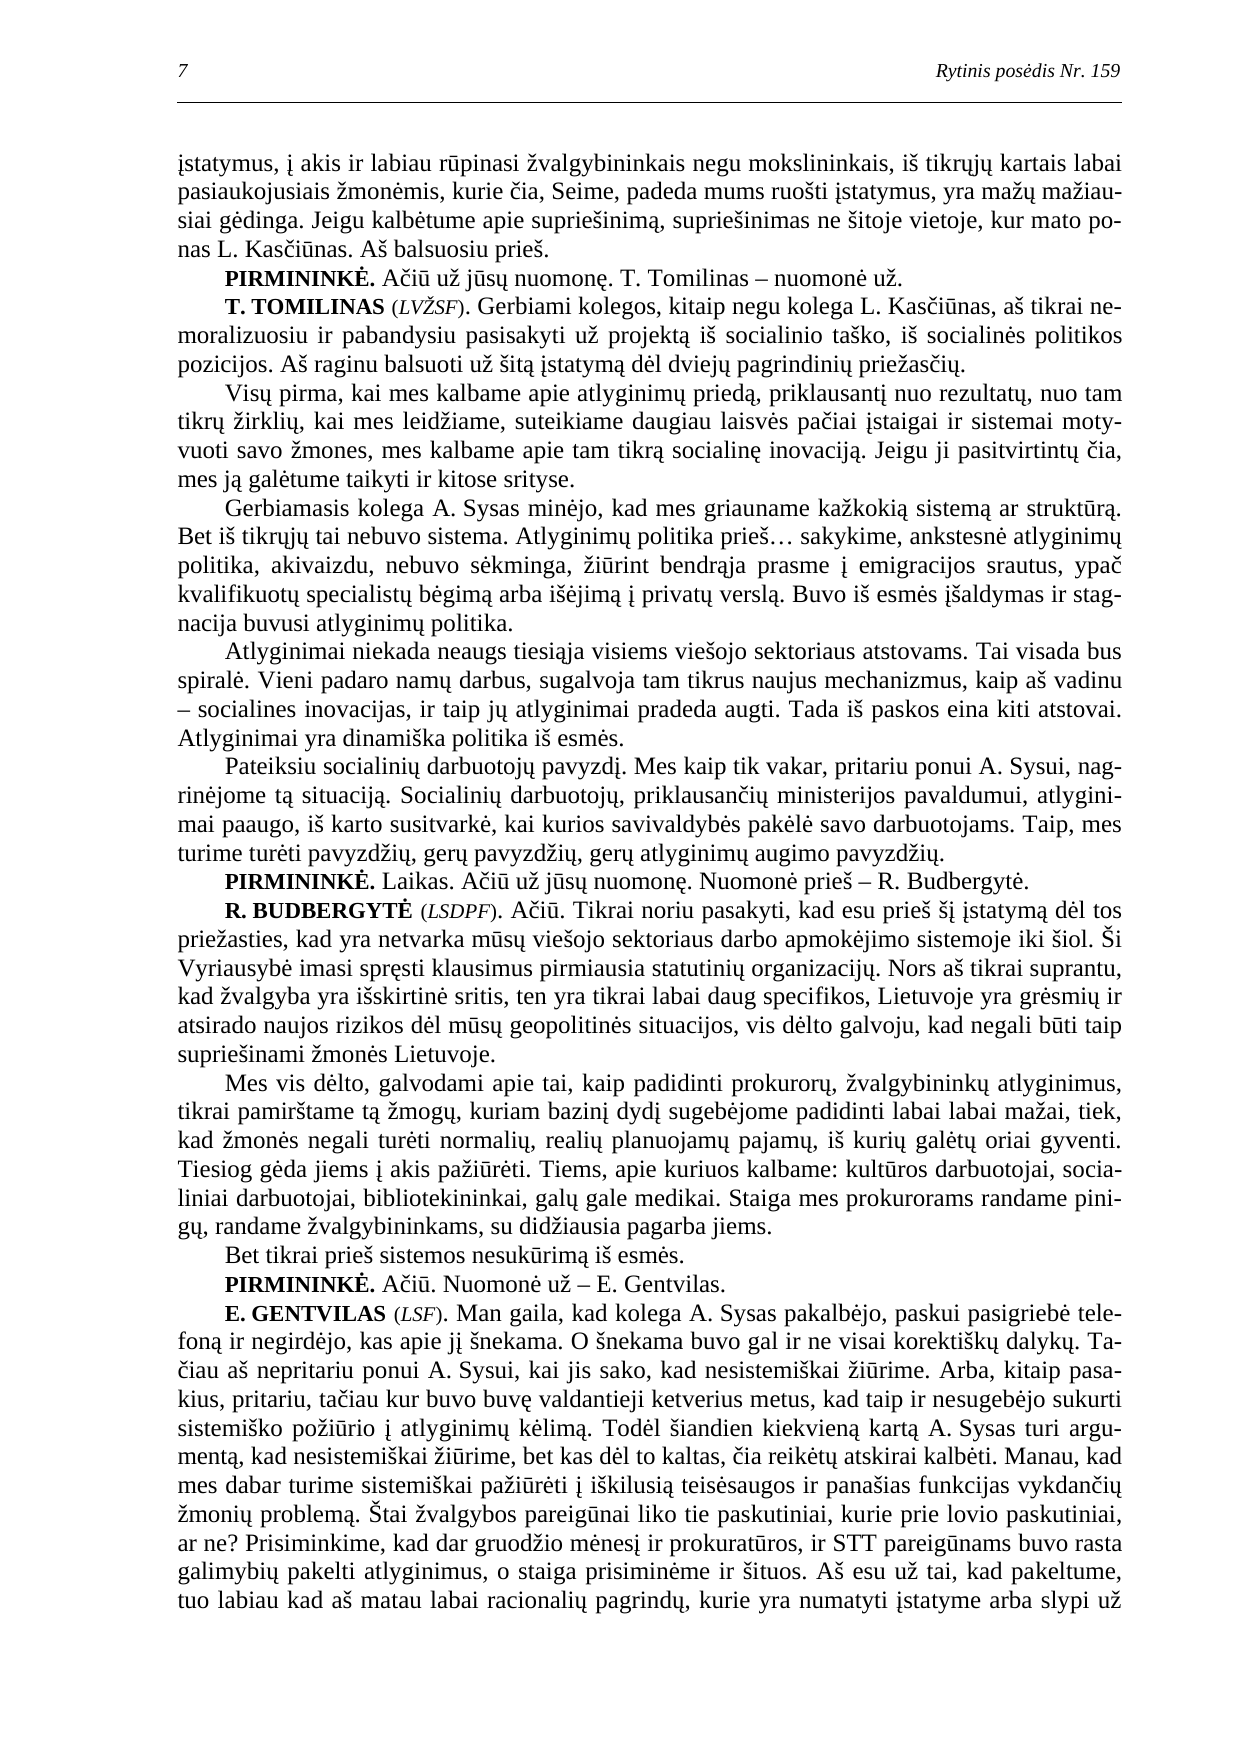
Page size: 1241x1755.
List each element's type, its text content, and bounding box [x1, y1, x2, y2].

text Mes vis dėl­to, gal­vo­da­mi apie tai, kaip pa­di­din­ti pro­ku­ro­rų, žval­gy­bi­nin­kų at­ly­gi­ni­mus, tik­rai pa­mirš­ta­me tą žmo­gų, ku­riam ba­zi­nį dy­dį su­ge­bė­jo­me pa­di­din­ti la­bai la­bai ma­žai, tiek, kad žmo­nės ne­ga­li tu­rė­ti nor­ma­lių, re­a­lių pla­nuo­ja­mų pa­ja­mų, iš ku­rių ga­lė­tų oriai gy­ven­ti. Tie­siog gė­da jiems į akis pa­žiū­rė­ti. Tiems, apie ku­riuos kal­ba­me: kul­tū­ros dar­buo­to­jai, so­cia­li­niai dar­buo­to­jai, bib­lio­te­ki­nin­kai, ga­lų ga­le me­di­kai. Stai­ga mes pro­ku­ro­rams ran­da­me pi­ni­gų, ran­da­me žval­gy­bi­nin­kams, su di­džiau­sia pa­gar­ba jiems. [177, 1068, 1122, 1240]
text įsta­ty­mus, į akis ir la­biau rū­pi­na­si žval­gy­bi­nin­kais ne­gu moks­li­nin­kais, iš tik­rų­jų kar­tais la­bai pa­si­au­ko­ju­siais žmo­nė­mis, ku­rie čia, Sei­me, pa­de­da mums ruoš­ti įsta­ty­mus, yra mažų ma­žiau­siai gė­din­ga. Jei­gu kal­bė­tu­me apie su­prie­ši­ni­mą, su­prie­ši­ni­mas ne ši­to­je vie­to­je, kur ma­to po­nas L. Kas­čiū­nas. Aš bal­suo­siu prieš. [177, 148, 1122, 263]
text PIRMININKĖ. Lai­kas. Ačiū už jū­sų nuo­mo­nę. Nuo­mo­nė prieš – R. Bud­ber­gy­tė. [177, 866, 1122, 895]
text PIRMININKĖ. Ačiū. Nuo­mo­nė už – E. Gent­vi­las. [177, 1269, 1122, 1298]
text Vi­sų pir­ma, kai mes kal­ba­me apie at­ly­gi­ni­mų prie­dą, pri­klau­san­tį nuo re­zul­ta­tų, nuo tam tik­rų žir­klių, kai mes lei­džia­me, su­tei­kia­me dau­giau lais­vės pa­čiai įstai­gai ir sis­te­mai mo­ty­vuo­ti sa­vo žmo­nes, mes kal­ba­me apie tam tik­rą so­cia­li­nę ino­va­ci­ją. Jei­gu ji pa­si­tvir­tin­tų čia, mes ją ga­lė­tu­me tai­ky­ti ir ki­to­se sri­ty­se. [177, 378, 1122, 493]
text Ger­bia­ma­sis ko­le­ga A. Sy­sas mi­nė­jo, kad mes griau­na­me kaž­ko­kią sis­te­mą ar struk­tū­rą. Bet iš tik­rų­jų tai ne­bu­vo sis­te­ma. At­ly­gi­ni­mų po­li­ti­ka prieš… sa­ky­ki­me, anks­tes­nė at­ly­gi­ni­mų po­li­ti­ka, aki­vaiz­du, ne­bu­vo sėk­min­ga, žiū­rint ben­drą­ja pras­me į emig­ra­ci­jos srau­tus, ypač kva­li­fi­kuo­tų spe­cia­lis­tų bė­gi­mą ar­ba iš­ėji­mą į pri­va­tų ver­slą. Bu­vo iš es­mės įšal­dy­mas ir stag­na­ci­ja bu­vu­si at­ly­gi­ni­mų po­li­ti­ka. [177, 493, 1122, 636]
text Pa­teik­siu so­cia­li­nių dar­buo­to­jų pa­vyz­dį. Mes kaip tik va­kar, pri­ta­riu po­nui A. Sy­sui, nag­ri­nė­jo­me tą si­tu­a­ci­ją. So­cia­li­nių dar­buo­to­jų, pri­klau­san­čių mi­nis­te­ri­jos pa­val­du­mui, at­ly­gi­ni­mai pa­au­go, iš kar­to su­si­tvar­kė, kai ku­rios sa­vi­val­dy­bės pa­kė­lė sa­vo dar­buo­to­jams. Taip, mes tu­ri­me tu­rė­ti pa­vyz­džių, ge­rų pa­vyz­džių, ge­rų at­ly­gi­ni­mų au­gi­mo pa­vyz­džių. [177, 751, 1122, 866]
text E. GENTVILAS (LSF). Man gai­la, kad ko­le­ga A. Sy­sas pa­kal­bė­jo, pas­kui pa­si­grie­bė te­le­fo­ną ir ne­gir­dė­jo, kas apie jį šne­ka­ma. O šne­ka­ma bu­vo gal ir ne vi­sai ko­rek­tiš­kų da­ly­kų. Ta­čiau aš ne­pri­ta­riu po­nui A. Sy­sui, kai jis sa­ko, kad ne­sis­te­miš­kai žiū­ri­me. Ar­ba, ki­taip pa­sa­kius, pri­ta­riu, ta­čiau kur bu­vo bu­vę val­dan­tie­ji ket­ve­rius me­tus, kad taip ir ne­su­ge­bė­jo su­kur­ti sis­te­miš­ko po­žiū­rio į at­ly­gi­ni­mų kė­li­mą. To­dėl šian­dien kiek­vie­ną kar­tą A. Sy­sas tu­ri ar­gu­men­tą, kad ne­sis­te­miš­kai žiū­ri­me, bet kas dėl to kal­tas, čia rei­kė­tų at­ski­rai kal­bė­ti. Ma­nau, kad mes da­bar tu­ri­me sis­te­miš­kai pa­žiū­rė­ti į iš­ki­lu­sią tei­sė­sau­gos ir pa­na­šias funk­ci­jas vyk­dan­čių žmo­nių pro­ble­mą. Štai žval­gy­bos pa­rei­gū­nai li­ko tie pas­ku­ti­niai, ku­rie prie lo­vio pas­ku­ti­niai, ar ne? Pri­si­min­ki­me, kad dar gruo­džio mė­ne­sį ir pro­ku­ra­tū­ros, ir STT pa­rei­gū­nams bu­vo ras­ta ga­li­my­bių pa­kel­ti at­ly­gi­ni­mus, o stai­ga pri­si­mi­nė­me ir ši­tuos. Aš esu už tai, kad pa­kel­tu­me, tuo la­biau kad aš ma­tau la­bai ra­cio­na­lių pa­grin­dų, ku­rie yra nu­ma­ty­ti įsta­ty­me ar­ba sly­pi už [177, 1298, 1122, 1614]
text Bet tik­rai prieš sis­te­mos ne­su­kū­ri­mą iš es­mės. [177, 1240, 1122, 1269]
text At­ly­gi­ni­mai nie­ka­da ne­augs tie­si­ą­ja vi­siems vie­šo­jo sek­to­riaus at­sto­vams. Tai vi­sa­da bus spi­ra­lė. Vie­ni pa­da­ro na­mų dar­bus, su­gal­vo­ja tam tik­rus nau­jus me­cha­niz­mus, kaip aš va­di­nu – so­cia­li­nes ino­va­ci­jas, ir taip jų at­ly­gi­ni­mai pra­de­da aug­ti. Ta­da iš pas­kos ei­na ki­ti at­sto­vai. At­ly­gi­ni­mai yra di­na­miš­ka po­li­ti­ka iš es­mės. [177, 636, 1122, 751]
text PIRMININKĖ. Ačiū už jū­sų nuo­mo­nę. T. To­mi­li­nas – nuo­mo­nė už. [177, 263, 1122, 291]
text T. TOMILINAS (LVŽSF). Ger­bia­mi ko­le­gos, ki­taip ne­gu ko­le­ga L. Kas­čiū­nas, aš tik­rai ne­mo­ra­li­zuo­siu ir pa­ban­dy­siu pa­si­sa­ky­ti už pro­jek­tą iš so­cia­li­nio taš­ko, iš so­cia­li­nės po­li­ti­kos po­zi­ci­jos. Aš ra­gi­nu bal­suo­ti už ši­tą įsta­ty­mą dėl dvie­jų pa­grin­di­nių prie­žas­čių. [177, 291, 1122, 378]
text R. BUDBERGYTĖ (LSDPF). Ačiū. Tik­rai no­riu pa­sa­ky­ti, kad esu prieš šį įsta­ty­mą dėl tos prie­žas­ties, kad yra ne­tvar­ka mū­sų vie­šo­jo sek­to­riaus dar­bo ap­mo­kė­ji­mo sis­te­mo­je iki šiol. Ši Vy­riau­sy­bė ima­si spręs­ti klau­si­mus pir­miau­sia sta­tu­ti­nių or­ga­ni­za­ci­jų. Nors aš tik­rai su­pran­tu, kad žval­gy­ba yra iš­skir­ti­nė sri­tis, ten yra tik­rai la­bai daug spe­ci­fi­kos, Lie­tu­vo­je yra grės­mių ir at­si­ra­do nau­jos ri­zi­kos dėl mū­sų ge­o­po­li­ti­nės si­tu­a­ci­jos, vis dėl­to gal­vo­ju, kad ne­ga­li bū­ti taip su­prie­ši­na­mi žmo­nės Lie­tu­vo­je. [177, 895, 1122, 1068]
